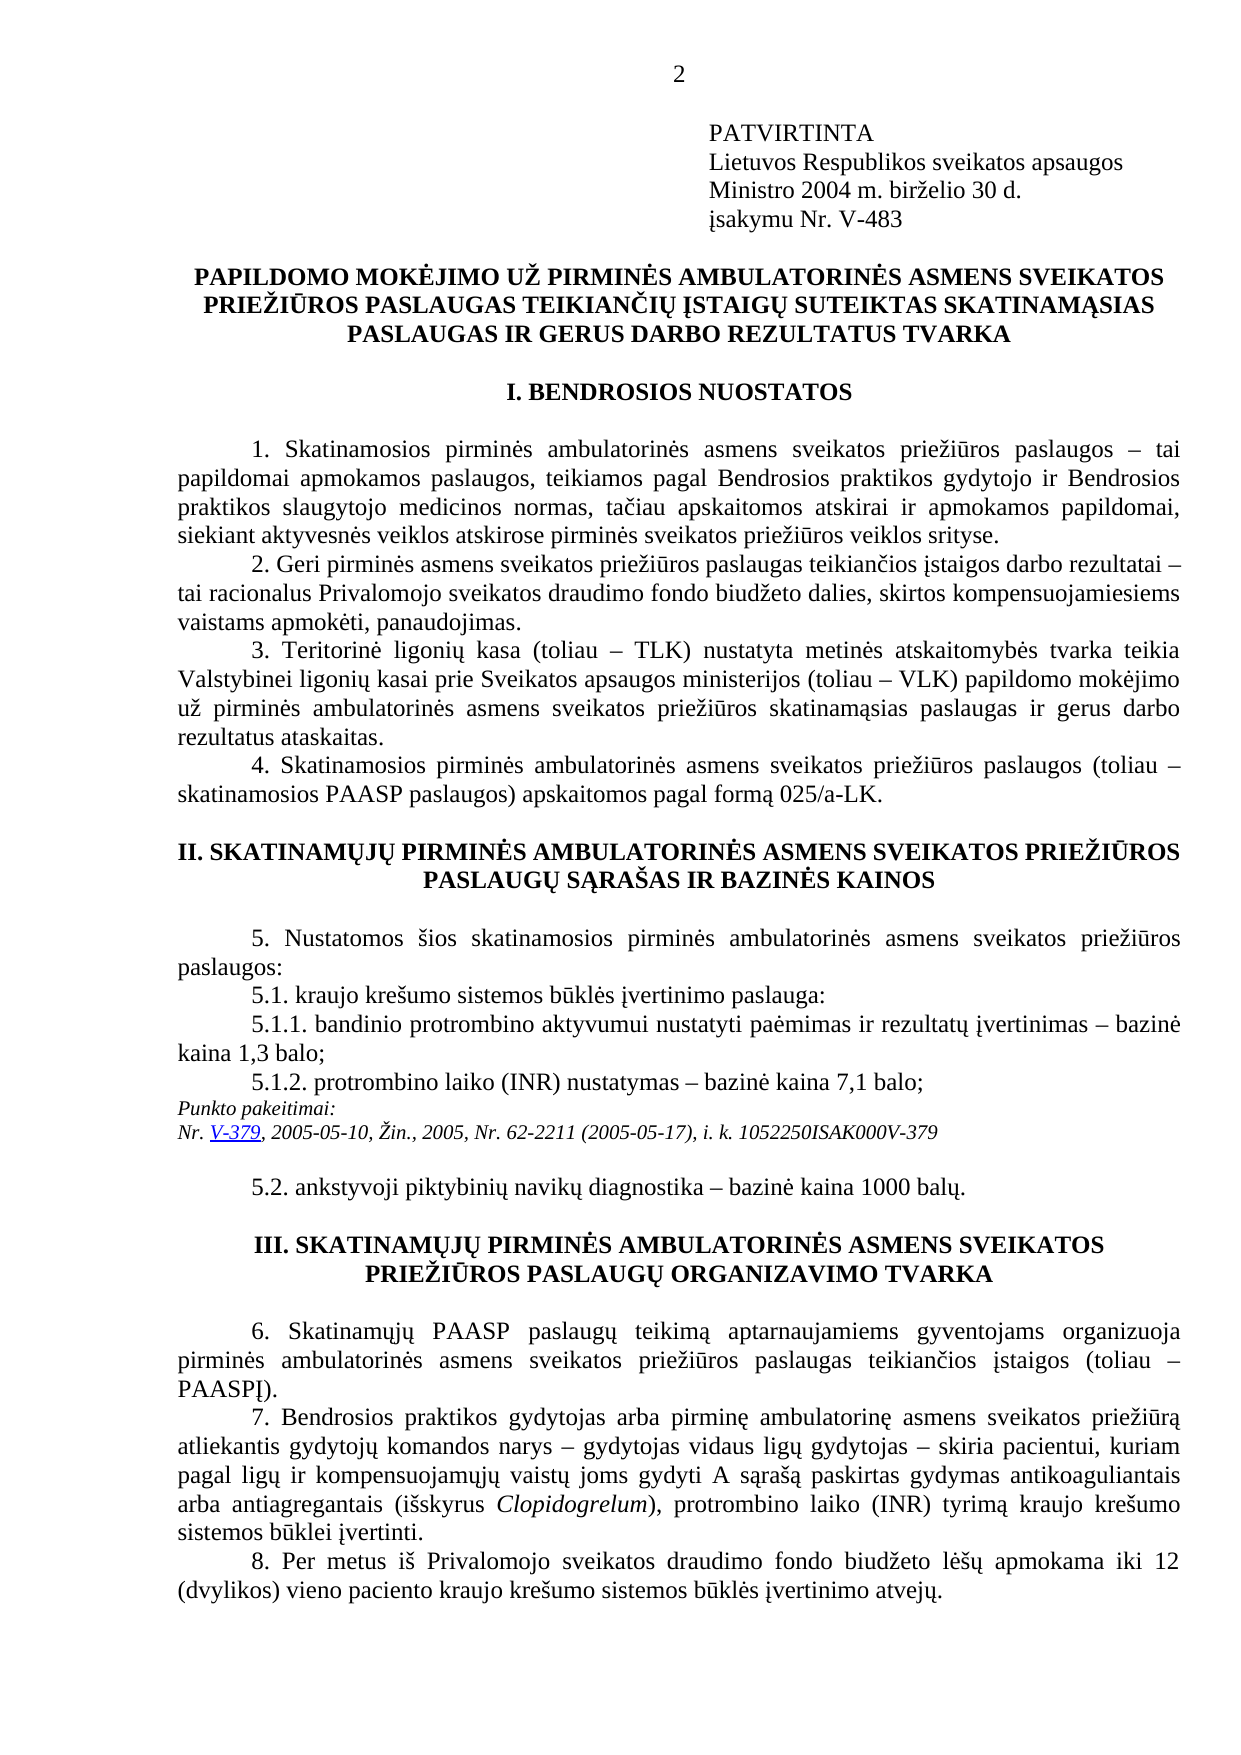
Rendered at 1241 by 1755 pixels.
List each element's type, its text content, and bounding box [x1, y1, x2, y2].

text 7. Bendrosios praktikos gydytojas arba pirminę ambulatorinę asmens sveikatos priežiūrą atliekantis gydytojų komandos narys – gydytojas vidaus ligų gydytojas – skiria pacientui, kuriam pagal ligų ir kompensuojamųjų vaistų joms gydyti A sąrašą paskirtas gydymas antikoaguliantais arba antiagregantais (išskyrus Clopidogrelum), protrombino laiko (INR) tyrimą kraujo krešumo sistemos būklei įvertinti. [177, 1402, 1181, 1546]
text Nr. V-379, 2005-05-10, Žin., 2005, Nr. 62-2211 (2005-05-17), i. k. 1052250ISAK000V-379 [177, 1120, 1181, 1144]
text PATVIRTINTA [709, 118, 1181, 147]
text Punkto pakeitimai: [177, 1096, 1181, 1120]
text 5.1.2. protrombino laiko (INR) nustatymas – bazinė kaina 7,1 balo; [177, 1067, 1181, 1096]
text 5.1. kraujo krešumo sistemos būklės įvertinimo paslauga: [177, 981, 1181, 1009]
text 5.1.1. bandinio protrombino aktyvumui nustatyti paėmimas ir rezultatų įvertinimas – bazinė kaina 1,3 balo; [177, 1009, 1181, 1067]
text 8. Per metus iš Privalomojo sveikatos draudimo fondo biudžeto lėšų apmokama iki 12 (dvylikos) vieno paciento kraujo krešumo sistemos būklės įvertinimo atvejų. [177, 1546, 1181, 1604]
text I. BENDROSIOS NUOSTATOS [177, 377, 1181, 406]
text 5. Nustatomos šios skatinamosios pirminės ambulatorinės asmens sveikatos priežiūros paslaugos: [177, 923, 1181, 981]
text 5.2. ankstyvoji piktybinių navikų diagnostika – bazinė kaina 1000 balų. [177, 1172, 1181, 1201]
text 3. Teritorinė ligonių kasa (toliau – TLK) nustatyta metinės atskaitomybės tvarka teikia Valstybinei ligonių kasai prie Sveikatos apsaugos ministerijos (toliau – VLK) papildomo mokėjimo už pirminės ambulatorinės asmens sveikatos priežiūros skatinamąsias paslaugas ir gerus darbo rezultatus ataskaitas. [177, 636, 1181, 751]
text 1. Skatinamosios pirminės ambulatorinės asmens sveikatos priežiūros paslaugos – tai papildomai apmokamos paslaugos, teikiamos pagal Bendrosios praktikos gydytojo ir Bendrosios praktikos slaugytojo medicinos normas, tačiau apskaitomos atskirai ir apmokamos papildomai, siekiant aktyvesnės veiklos atskirose pirminės sveikatos priežiūros veiklos srityse. [177, 434, 1181, 549]
text II. SKATINAMŲJŲ PIRMINĖS AMBULATORINĖS ASMENS SVEIKATOS PRIEŽIŪROS PASLAUGŲ SĄRAŠAS IR BAZINĖS KAINOS [177, 837, 1181, 894]
text Lietuvos Respublikos sveikatos apsaugos [177, 147, 1181, 176]
text įsakymu Nr. V-483 [177, 204, 1181, 233]
text PAPILDOMO MOKĖJIMO UŽ PIRMINĖS AMBULATORINĖS ASMENS SVEIKATOS PRIEŽIŪROS PASLAUGAS TEIKIANČIŲ įstaigų suteiktas SKATINAMĄSIAS PASLAUGAS IR GERUS DARBO REZULTATUS TVARKA [177, 262, 1181, 348]
text 2. Geri pirminės asmens sveikatos priežiūros paslaugas teikiančios įstaigos darbo rezultatai – tai racionalus Privalomojo sveikatos draudimo fondo biudžeto dalies, skirtos kompensuojamiesiems vaistams apmokėti, panaudojimas. [177, 549, 1181, 636]
text Ministro 2004 m. birželio 30 d. [177, 176, 1181, 204]
text III. SKATINAMŲJŲ PIRMINĖS AMBULATORINĖS ASMENS SVEIKATOS PRIEŽIŪROS PASLAUGŲ ORGANIZAVIMO TVARKA [177, 1230, 1181, 1287]
text 4. Skatinamosios pirminės ambulatorinės asmens sveikatos priežiūros paslaugos (toliau – skatinamosios PAASP paslaugos) apskaitomos pagal formą 025/a-LK. [177, 751, 1181, 808]
text 6. Skatinamųjų PAASP paslaugų teikimą aptarnaujamiems gyventojams organizuoja pirminės ambulatorinės asmens sveikatos priežiūros paslaugas teikiančios įstaigos (toliau – PAASPĮ). [177, 1316, 1181, 1402]
